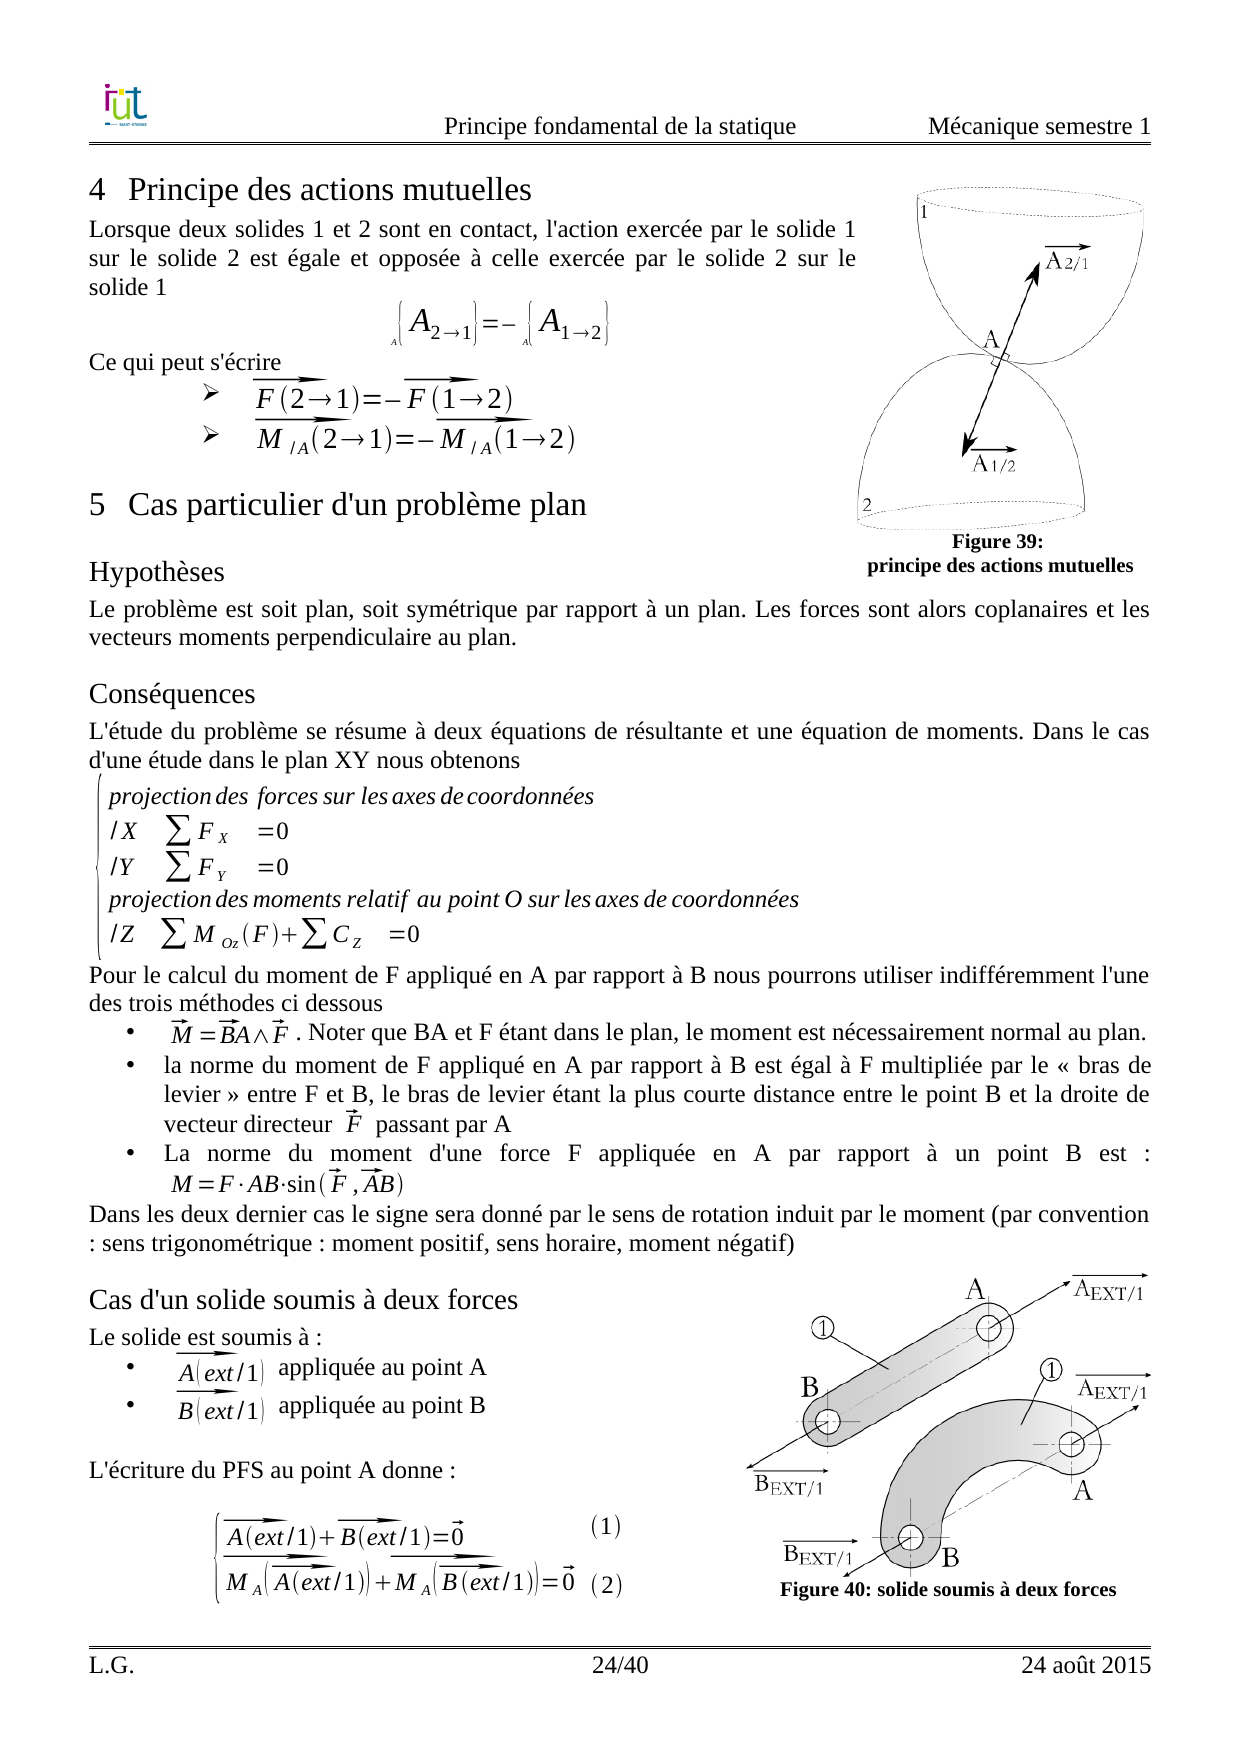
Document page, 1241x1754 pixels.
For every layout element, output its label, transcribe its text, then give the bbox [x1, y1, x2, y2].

text Lorsque deux solides 1 et 2 sont en contact, l'action exercée par le solide 1 sur le solide 2 est égale et opposée à celle exercée par le solide 2 sur le solide 1 [89, 214, 857, 300]
text Le problème est soit plan, soit symétrique par rapport à un plan. Les forces sont alors coplanaires et les vecteurs moments perpendiculaire au plan. [89, 594, 1151, 651]
list appliquée au point A [126, 1350, 746, 1388]
list . Noter que BA et F étant dans le plan, le moment est nécessairement normal au plan. [126, 1017, 1151, 1050]
list la norme du moment de F appliqué en A par rapport à B est égal à F multipliée par le « bras de levier » entre F et B, le bras de levier étant la plus courte distance entre le point B et la droite de vecteur directeur passant par A [126, 1050, 1151, 1138]
text Le solide est soumis à : [89, 1322, 746, 1350]
text L'écriture du PFS au point A donne : [89, 1455, 746, 1484]
text Ce qui peut s'écrire [89, 347, 857, 376]
subtitle Hypothèses [89, 554, 1151, 587]
list La norme du moment d'une force F appliquée en A par rapport à un point B est : [126, 1138, 1151, 1199]
text Figure 40: solide soumis à deux forces [746, 1577, 1151, 1601]
subtitle Cas d'un solide soumis à deux forces [89, 1282, 746, 1315]
subtitle Conséquences [89, 676, 1151, 710]
text Figure 39: principe des actions mutuelles [857, 530, 1143, 577]
picture [105, 84, 147, 126]
subtitle [746, 1261, 1151, 1273]
text Pour le calcul du moment de F appliqué en A par rapport à B nous pourrons utiliser indifféremment l'une des trois méthodes ci dessous [89, 960, 1151, 1017]
picture [857, 187, 1144, 530]
subtitle Principe des actions mutuelles [89, 169, 1151, 208]
text Dans les deux dernier cas le signe sera donné par le sens de rotation induit par le moment (par convention : sens trigonométrique : moment positif, sens horaire, moment négatif) [89, 1199, 1151, 1257]
picture [746, 1273, 1151, 1577]
list appliquée au point B [126, 1388, 746, 1426]
text L'étude du problème se résume à deux équations de résultante et une équation de moments. Dans le cas d'une étude dans le plan XY nous obtenons [89, 716, 1151, 773]
subtitle Cas particulier d'un problème plan [89, 484, 857, 523]
